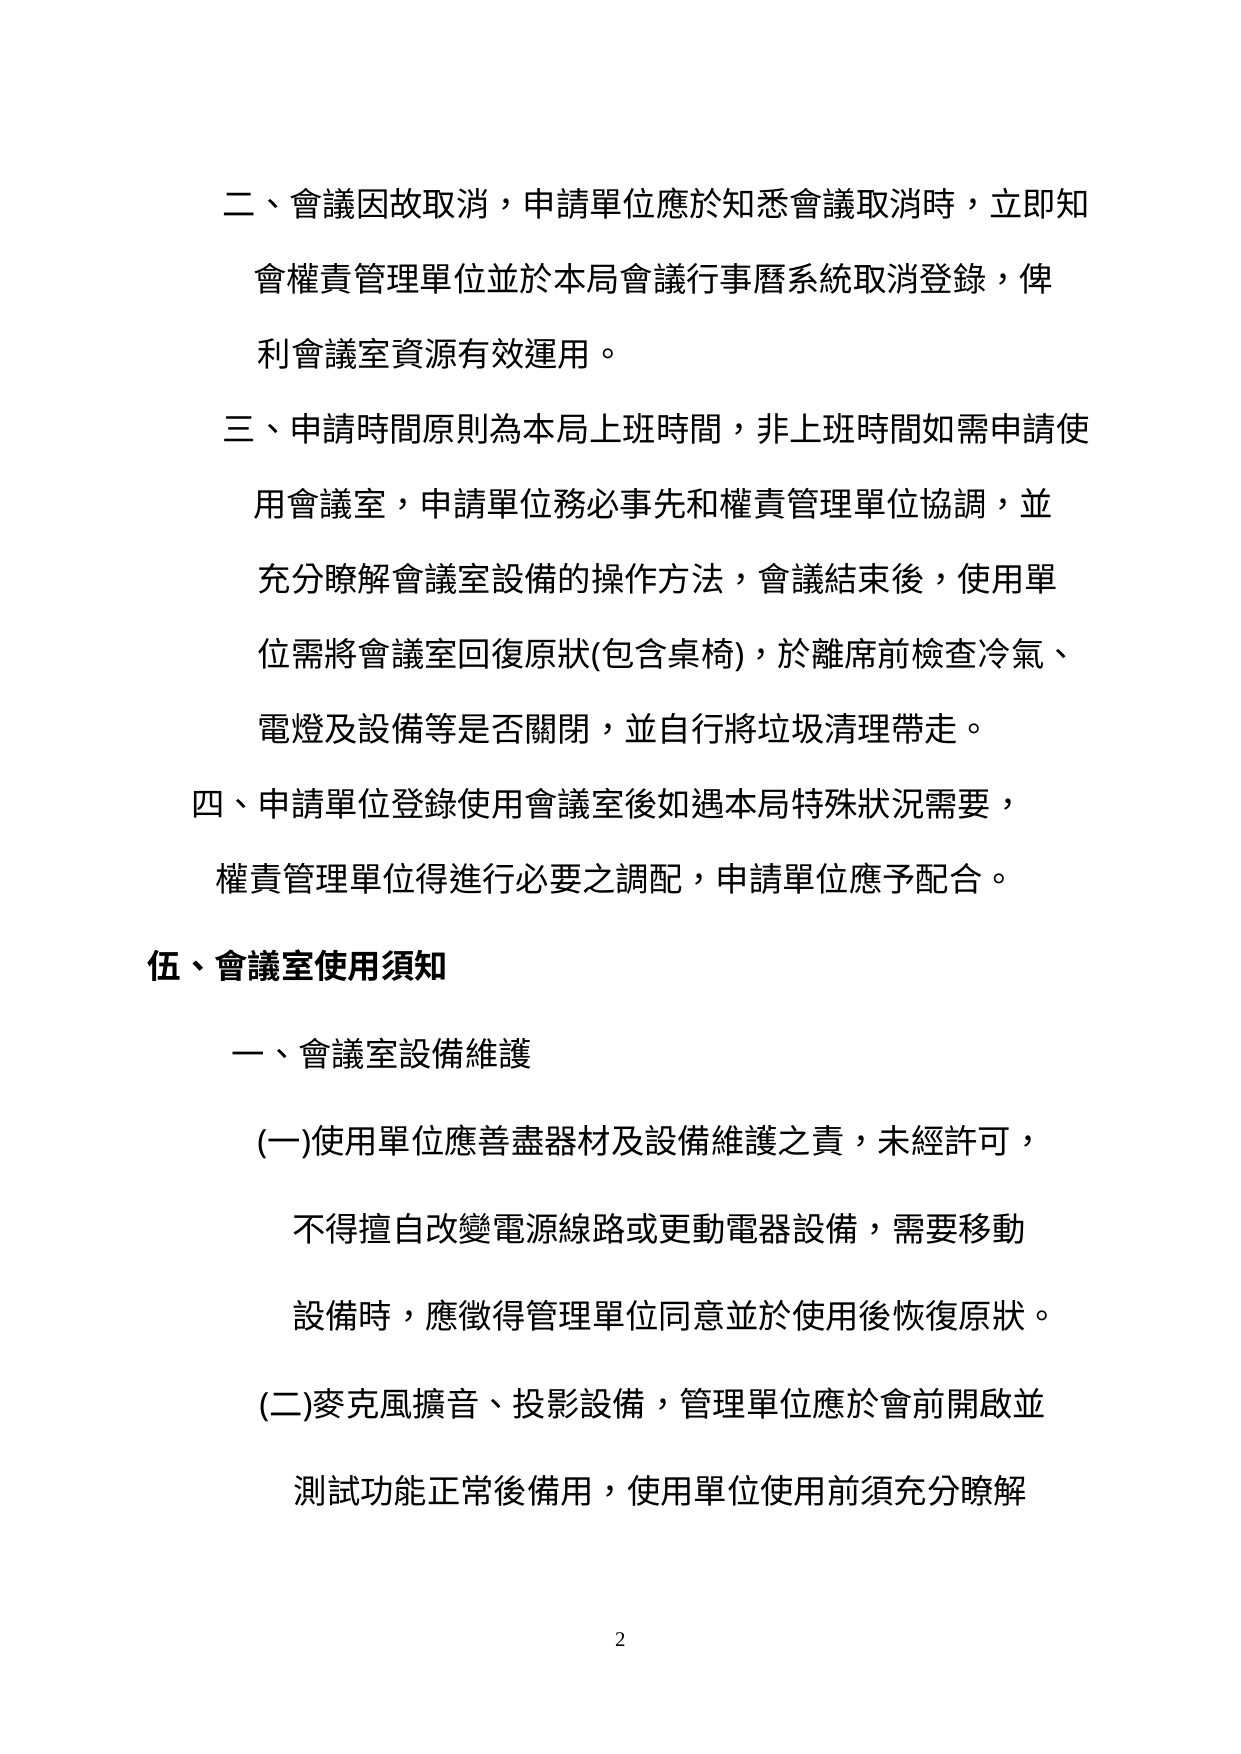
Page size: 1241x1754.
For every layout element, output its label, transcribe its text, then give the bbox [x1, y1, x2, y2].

text 三、申請時間原則為本局上班時間，非上班時間如需申請使 [223, 389, 1092, 464]
text 二、會議因故取消，申請單位應於知悉會議取消時，立即知 [223, 164, 1092, 239]
text 權責管理單位得進行必要之調配，申請單位應予配合。 [148, 839, 1092, 914]
text 電燈及設備等是否關閉，並自行將垃圾清理帶走。 [223, 689, 1092, 764]
list 一、會議室設備維護 [223, 1014, 1092, 1089]
list 不得擅自改變電源線路或更動電器設備，需要移動 [223, 1189, 1092, 1264]
text 用會議室，申請單位務必事先和權責管理單位協調，並 [223, 464, 1092, 539]
text 伍、會議室使用須知 [148, 927, 1092, 1002]
text 四、申請單位登錄使用會議室後如遇本局特殊狀況需要， [148, 764, 1092, 839]
list (一)使用單位應善盡器材及設備維護之責，未經許可， [223, 1102, 1092, 1177]
list (二)麥克風擴音、投影設備，管理單位應於會前開啟並 [224, 1364, 1092, 1439]
text 利會議室資源有效運用。 [223, 314, 1092, 389]
list 設備時，應徵得管理單位同意並於使用後恢復原狀。 [223, 1277, 1092, 1352]
list 測試功能正常後備用，使用單位使用前須充分瞭解 [224, 1451, 1092, 1526]
text 充分瞭解會議室設備的操作方法，會議結束後，使用單 [223, 539, 1092, 614]
text 位需將會議室回復原狀(包含桌椅)，於離席前檢查冷氣、 [223, 614, 1092, 689]
text 會權責管理單位並於本局會議行事曆系統取消登錄，俾 [223, 239, 1092, 314]
